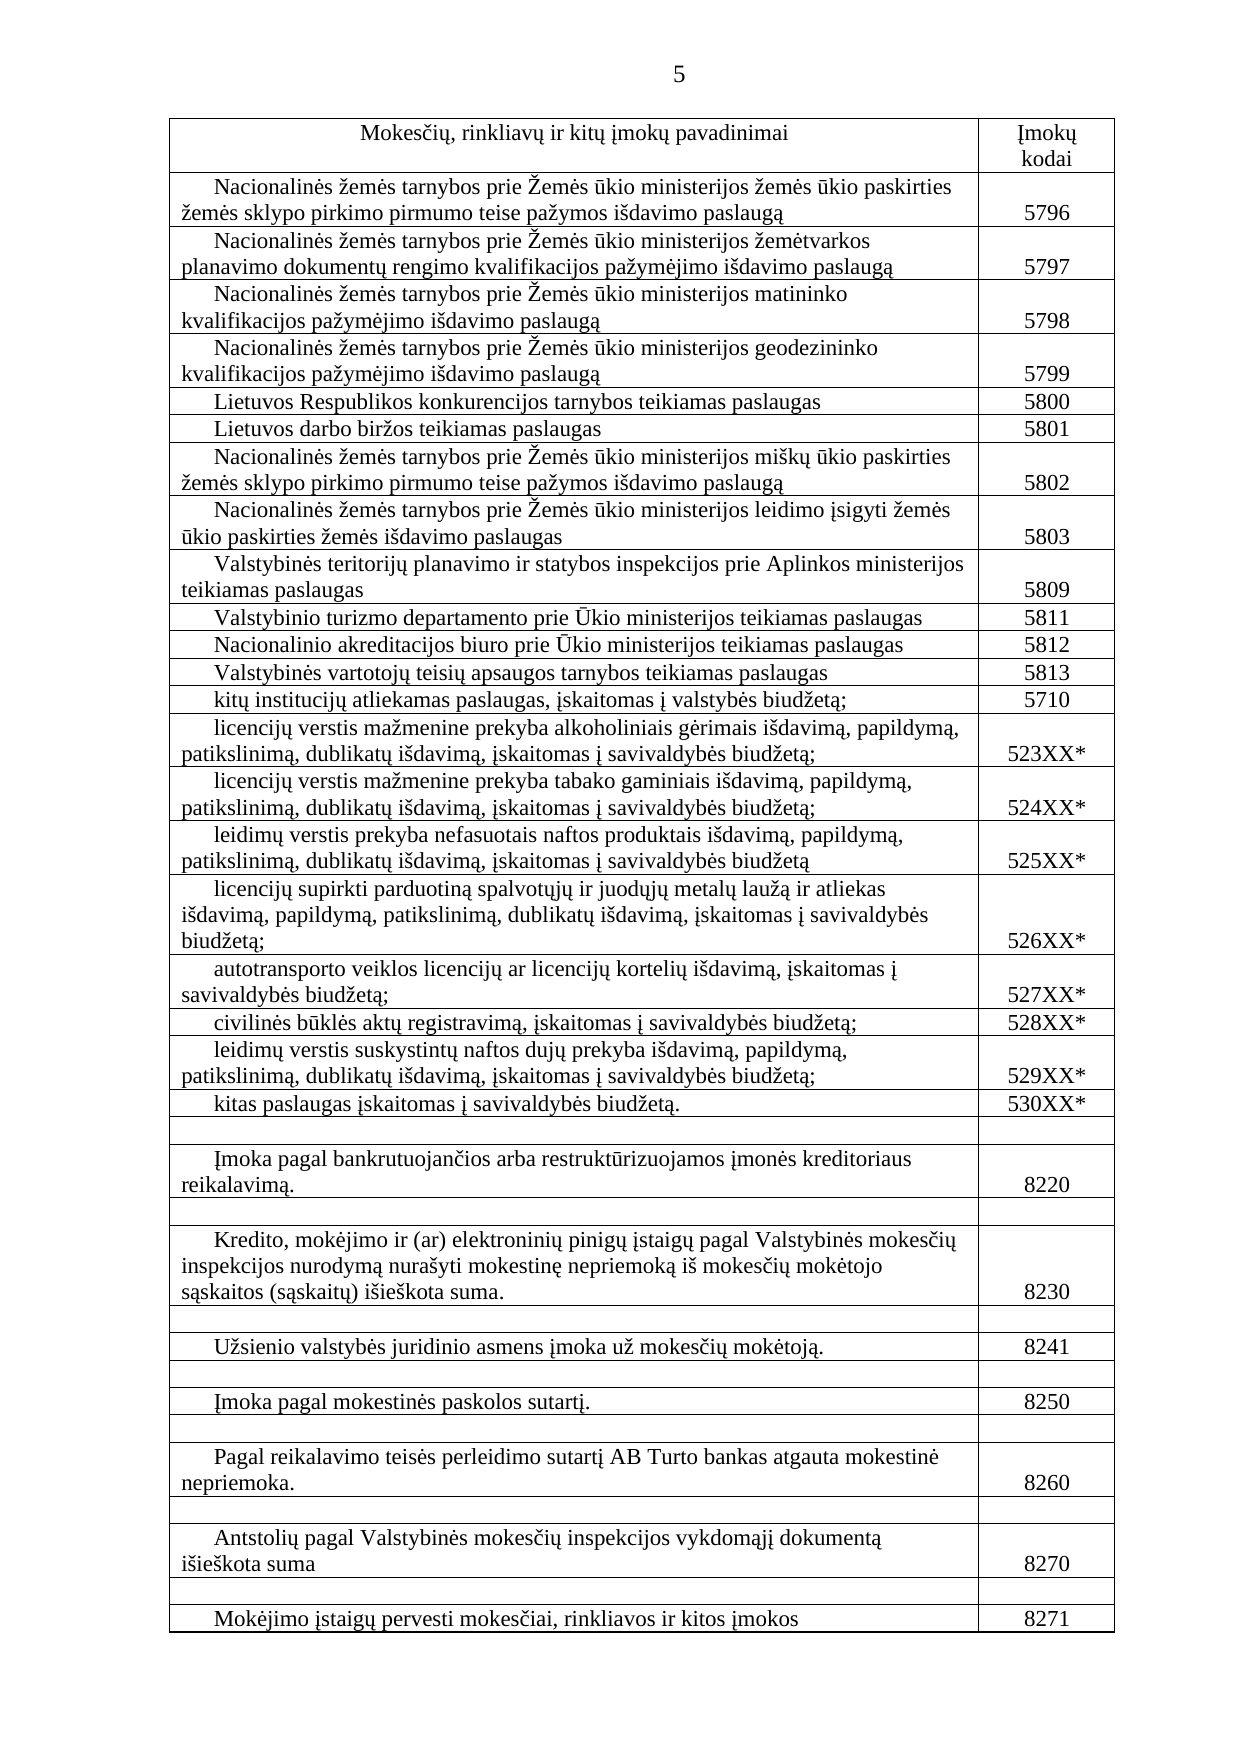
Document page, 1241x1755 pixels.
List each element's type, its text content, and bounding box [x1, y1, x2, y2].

table_cell Nacionalinės žemės tarnybos prie Žemės ūkio ministerijos leidimo įsigyti žemės ūkio paskirties žemės išdavimo paslaugas [170, 496, 978, 549]
table_cell 5797 [979, 227, 1114, 279]
table_cell Valstybinės teritorijų planavimo ir statybos inspekcijos prie Aplinkos ministerijos teikiamas paslaugas [170, 550, 978, 603]
table_cell 5798 [979, 280, 1114, 333]
table_cell [979, 1497, 1114, 1523]
table_cell 530XX* [979, 1090, 1114, 1116]
table_cell Nacionalinės žemės tarnybos prie Žemės ūkio ministerijos žemėtvarkos planavimo dokumentų rengimo kvalifikacijos pažymėjimo išdavimo paslaugą [170, 227, 978, 279]
table_cell Nacionalinės žemės tarnybos prie Žemės ūkio ministerijos geodezininko kvalifikacijos pažymėjimo išdavimo paslaugą [170, 334, 978, 387]
table_cell Nacionalinės žemės tarnybos prie Žemės ūkio ministerijos žemės ūkio paskirties žemės sklypo pirkimo pirmumo teise pažymos išdavimo paslaugą [170, 173, 978, 226]
table_cell leidimų verstis prekyba nefasuotais naftos produktais išdavimą, papildymą, patikslinimą, dublikatų išdavimą, įskaitomas į savivaldybės biudžetą [170, 821, 978, 874]
table_cell 5710 [979, 686, 1114, 712]
table_cell 5809 [979, 550, 1114, 603]
table_cell Nacionalinės žemės tarnybos prie Žemės ūkio ministerijos matininko kvalifikacijos pažymėjimo išdavimo paslaugą [170, 280, 978, 333]
table_cell 8270 [979, 1524, 1114, 1577]
table_cell 8230 [979, 1226, 1114, 1305]
table_cell 8241 [979, 1333, 1114, 1359]
table_cell Lietuvos Respublikos konkurencijos tarnybos teikiamas paslaugas [170, 388, 978, 414]
table_cell [170, 1361, 978, 1387]
table_cell [979, 1578, 1114, 1604]
table_cell [170, 1117, 978, 1143]
table_cell 8260 [979, 1443, 1114, 1496]
table_cell [979, 1361, 1114, 1387]
table_cell 524XX* [979, 767, 1114, 820]
table_header Įmokų kodai [979, 119, 1114, 172]
table_cell 5796 [979, 173, 1114, 226]
table_cell [170, 1578, 978, 1604]
table_cell [170, 1306, 978, 1332]
table_cell Lietuvos darbo biržos teikiamas paslaugas [170, 415, 978, 442]
table_cell [979, 1198, 1114, 1225]
table_cell leidimų verstis suskystintų naftos dujų prekyba išdavimą, papildymą, patikslinimą, dublikatų išdavimą, įskaitomas į savivaldybės biudžetą; [170, 1036, 978, 1089]
table_cell Valstybinės vartotojų teisių apsaugos tarnybos teikiamas paslaugas [170, 659, 978, 685]
table_cell Nacionalinio akreditacijos biuro prie Ūkio ministerijos teikiamas paslaugas [170, 631, 978, 658]
table_cell autotransporto veiklos licencijų ar licencijų kortelių išdavimą, įskaitomas į savivaldybės biudžetą; [170, 955, 978, 1008]
table_cell Įmoka pagal mokestinės paskolos sutartį. [170, 1388, 978, 1414]
table_cell Valstybinio turizmo departamento prie Ūkio ministerijos teikiamas paslaugas [170, 604, 978, 630]
table_cell [170, 1415, 978, 1442]
table_cell 5799 [979, 334, 1114, 387]
table_cell [170, 1198, 978, 1225]
table_cell kitų institucijų atliekamas paslaugas, įskaitomas į valstybės biudžetą; [170, 686, 978, 712]
table_cell Įmoka pagal bankrutuojančios arba restruktūrizuojamos įmonės kreditoriaus reikalavimą. [170, 1145, 978, 1197]
table_cell 5800 [979, 388, 1114, 414]
table_cell Kredito, mokėjimo ir (ar) elektroninių pinigų įstaigų pagal Valstybinės mokesčių inspekcijos nurodymą nurašyti mokestinę nepriemoką iš mokesčių mokėtojo sąskaitos (sąskaitų) išieškota suma. [170, 1226, 978, 1305]
table_cell Nacionalinės žemės tarnybos prie Žemės ūkio ministerijos miškų ūkio paskirties žemės sklypo pirkimo pirmumo teise pažymos išdavimo paslaugą [170, 443, 978, 495]
table_cell [979, 1117, 1114, 1143]
table_cell Antstolių pagal Valstybinės mokesčių inspekcijos vykdomąjį dokumentą išieškota suma [170, 1524, 978, 1577]
table_cell 5803 [979, 496, 1114, 549]
table_cell 8220 [979, 1145, 1114, 1197]
table_cell [979, 1415, 1114, 1442]
table_cell [979, 1306, 1114, 1332]
table_cell 526XX* [979, 875, 1114, 954]
table_cell 529XX* [979, 1036, 1114, 1089]
table_cell Pagal reikalavimo teisės perleidimo sutartį AB Turto bankas atgauta mokestinė nepriemoka. [170, 1443, 978, 1496]
table_cell 8271 [979, 1605, 1114, 1631]
table_cell [170, 1497, 978, 1523]
table_cell 523XX* [979, 714, 1114, 766]
table_cell 5802 [979, 443, 1114, 495]
table_cell licencijų verstis mažmenine prekyba alkoholiniais gėrimais išdavimą, papildymą, patikslinimą, dublikatų išdavimą, įskaitomas į savivaldybės biudžetą; [170, 714, 978, 766]
table_cell licencijų verstis mažmenine prekyba tabako gaminiais išdavimą, papildymą, patikslinimą, dublikatų išdavimą, įskaitomas į savivaldybės biudžetą; [170, 767, 978, 820]
table_cell Užsienio valstybės juridinio asmens įmoka už mokesčių mokėtoją. [170, 1333, 978, 1359]
table_cell licencijų supirkti parduotiną spalvotųjų ir juodųjų metalų laužą ir atliekas išdavimą, papildymą, patikslinimą, dublikatų išdavimą, įskaitomas į savivaldybės biudžetą; [170, 875, 978, 954]
table_header Mokesčių, rinkliavų ir kitų įmokų pavadinimai [170, 119, 978, 172]
table_cell civilinės būklės aktų registravimą, įskaitomas į savivaldybės biudžetą; [170, 1009, 978, 1035]
table_cell 8250 [979, 1388, 1114, 1414]
table_cell Mokėjimo įstaigų pervesti mokesčiai, rinkliavos ir kitos įmokos [170, 1605, 978, 1631]
table_cell kitas paslaugas įskaitomas į savivaldybės biudžetą. [170, 1090, 978, 1116]
table_cell 5801 [979, 415, 1114, 442]
table_cell 527XX* [979, 955, 1114, 1008]
table_cell 5812 [979, 631, 1114, 658]
table_cell 525XX* [979, 821, 1114, 874]
table_cell 528XX* [979, 1009, 1114, 1035]
table_cell 5813 [979, 659, 1114, 685]
table_cell 5811 [979, 604, 1114, 630]
